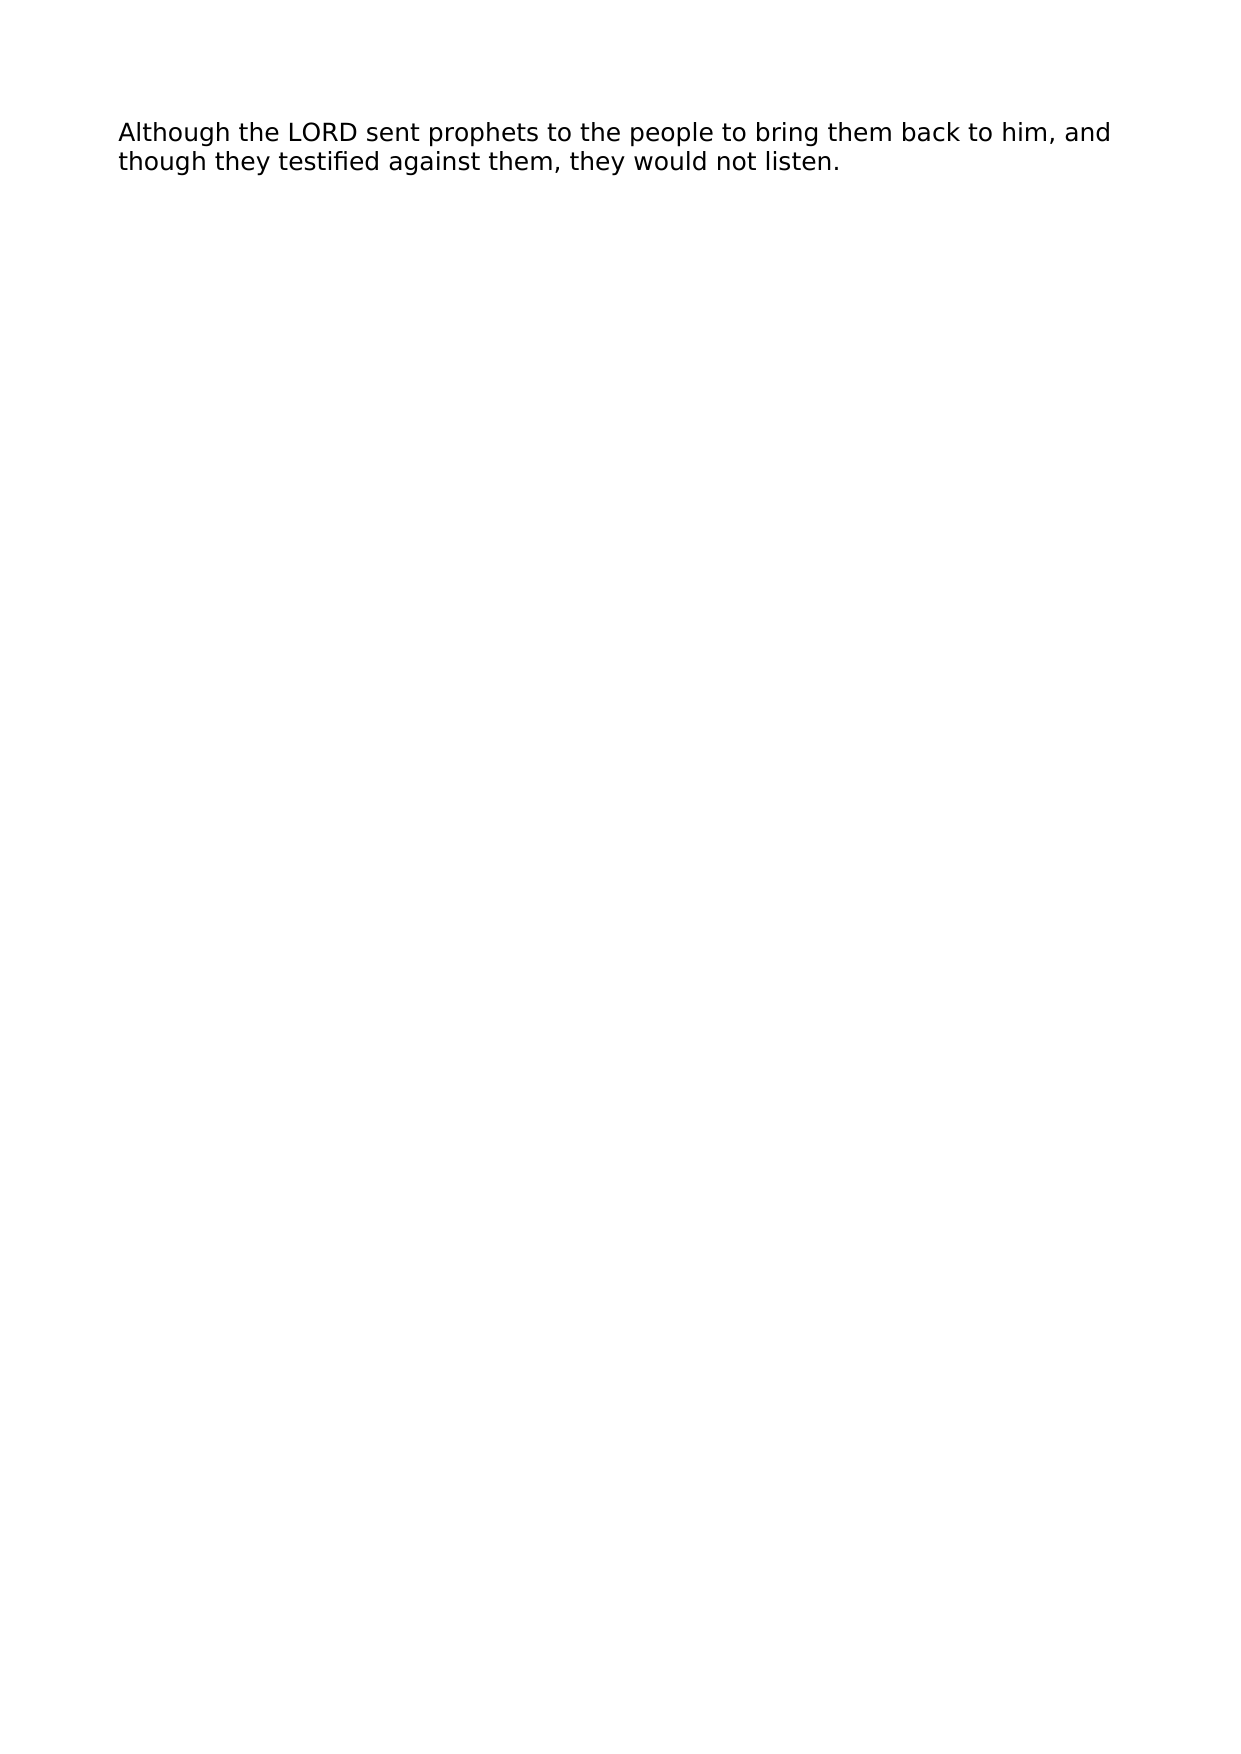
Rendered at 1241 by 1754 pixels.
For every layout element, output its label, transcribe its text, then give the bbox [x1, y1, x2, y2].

text Although the LORD sent prophets to the people to bring them back to him, and though they testified against them, they would not listen. [118, 118, 1122, 176]
